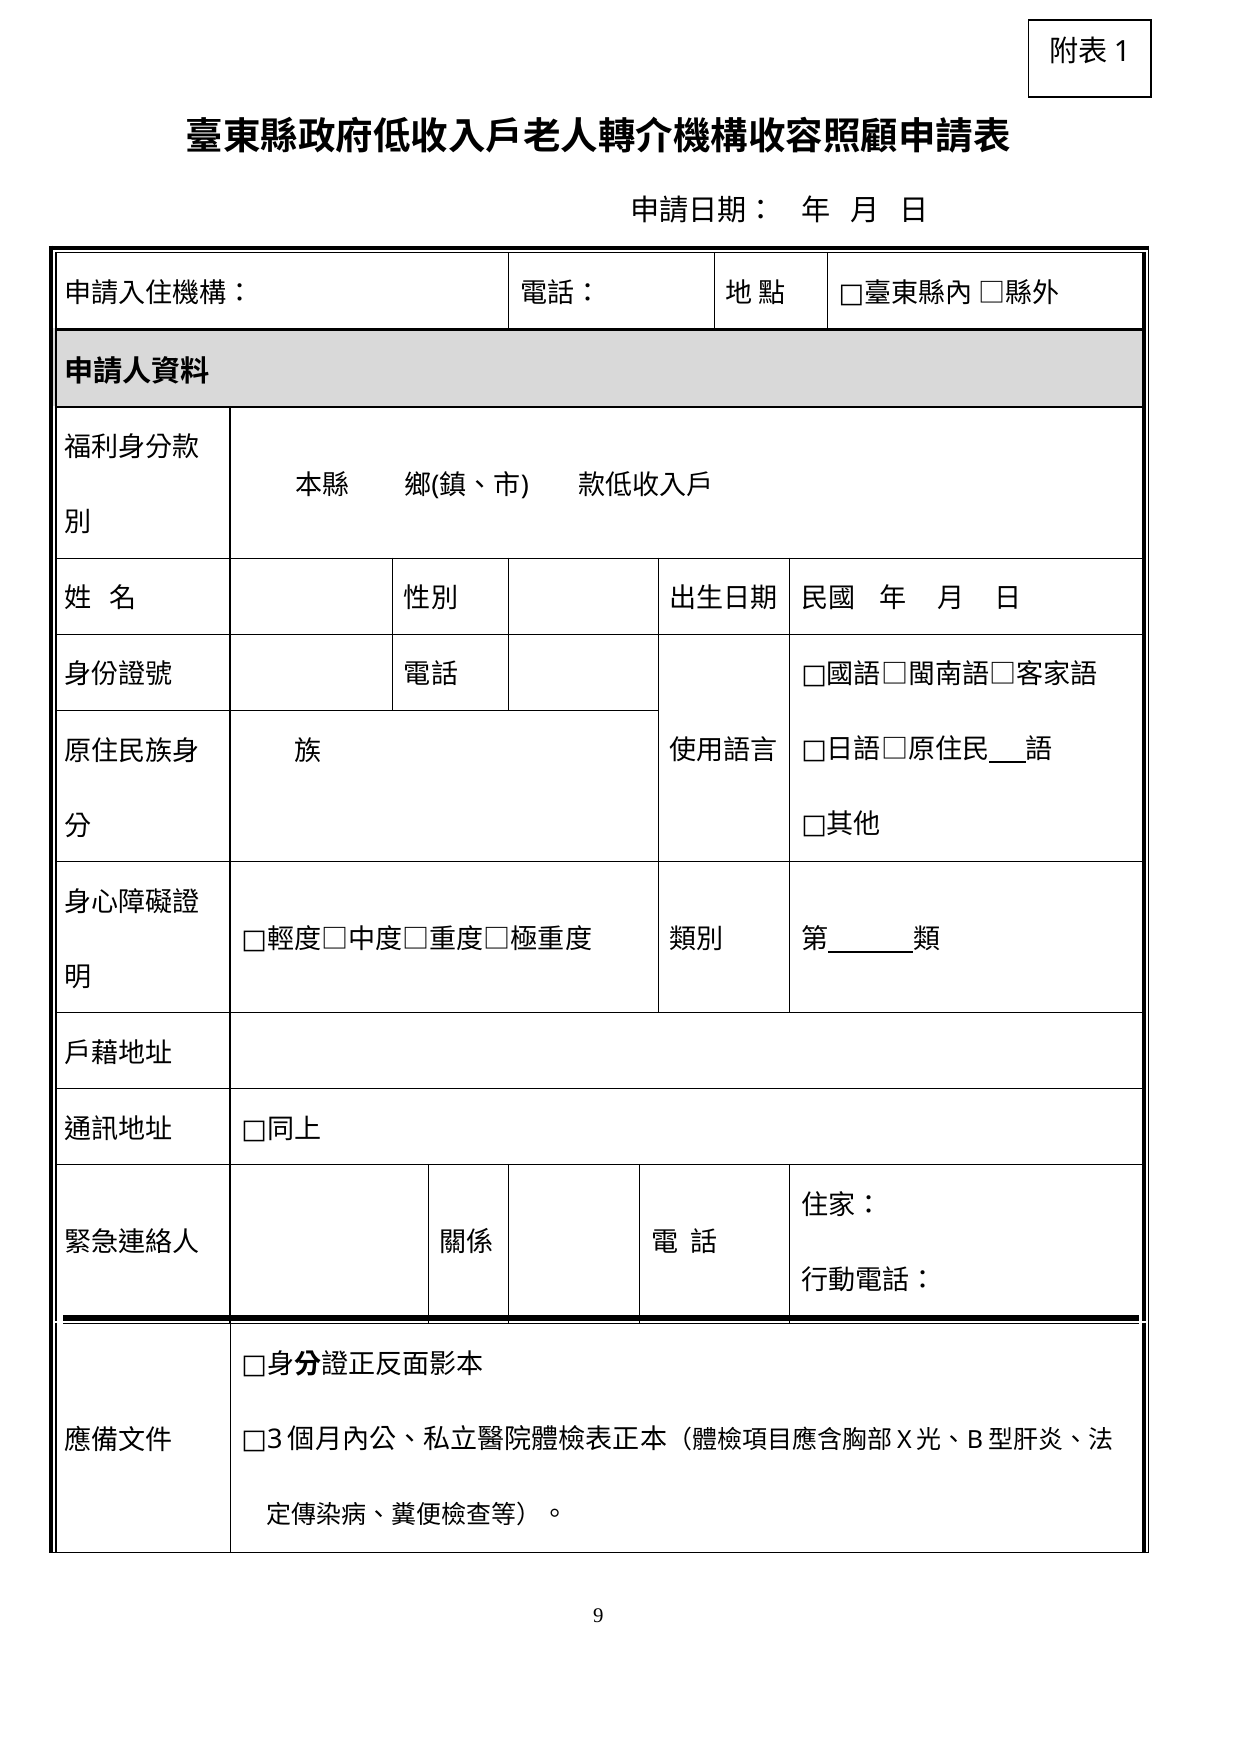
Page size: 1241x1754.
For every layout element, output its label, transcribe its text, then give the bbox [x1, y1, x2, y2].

table_cell 關係 [429, 1165, 508, 1315]
table_cell 本縣 鄉(鎮、市) 款低收入戶 [231, 408, 1142, 557]
table_cell [231, 559, 392, 633]
table_cell 戶藉地址 [57, 1013, 229, 1088]
table_cell 類別 [659, 862, 789, 1012]
table_cell 身份證號 [57, 635, 229, 709]
text 臺東縣政府低收入戶老人轉介機構收容照顧申請表 [44, 96, 1152, 171]
table_cell □國語□閩南語□客家語 □日語□原住民 語 □其他 [790, 635, 1142, 861]
table_cell 通訊地址 [57, 1089, 229, 1164]
table_header 申請入住機構： [57, 253, 508, 328]
table_cell 電話 [393, 635, 508, 709]
table_cell 緊急連絡人 [57, 1165, 229, 1315]
table_cell □輕度□中度□重度□極重度 [231, 862, 658, 1012]
text 申請日期： 年 月 日 [44, 171, 1240, 246]
table_header □臺東縣內 □縣外 [828, 253, 1142, 328]
table_cell □同上 [231, 1089, 1142, 1164]
table_cell 民國 年 月 日 [790, 559, 1142, 633]
table_cell [231, 1013, 1142, 1088]
table_cell 族 [231, 711, 658, 861]
table_cell 身心障礙證明 [57, 862, 229, 1012]
table_cell 原住民族身分 [57, 711, 229, 861]
table_cell 申請人資料 [57, 331, 1142, 406]
table_cell 應備文件 [53, 1315, 230, 1552]
table_cell 姓 名 [57, 559, 229, 633]
table_cell 住家： 行動電話： [790, 1165, 1142, 1315]
table_cell [231, 1165, 428, 1315]
table_cell [509, 559, 658, 633]
text 附表1 [1043, 27, 1136, 70]
table_cell 性別 [393, 559, 508, 633]
table_cell □身分證正反面影本 □3個月內公、私立醫院體檢表正本（體檢項目應含胸部X光、B型肝炎、法定傳染病、糞便檢查等）。 [231, 1315, 1145, 1552]
table_header 地 點 [715, 253, 827, 328]
table_cell [231, 635, 392, 709]
table_cell 第 類 [790, 862, 1142, 1012]
table_cell 福利身分款別 [57, 408, 229, 557]
table_cell 使用語言 [659, 635, 789, 861]
table_cell 出生日期 [659, 559, 789, 633]
table_cell [509, 1165, 639, 1315]
table_cell 電 話 [640, 1165, 789, 1315]
table_cell [509, 635, 658, 709]
table_header 電話： [509, 253, 714, 328]
